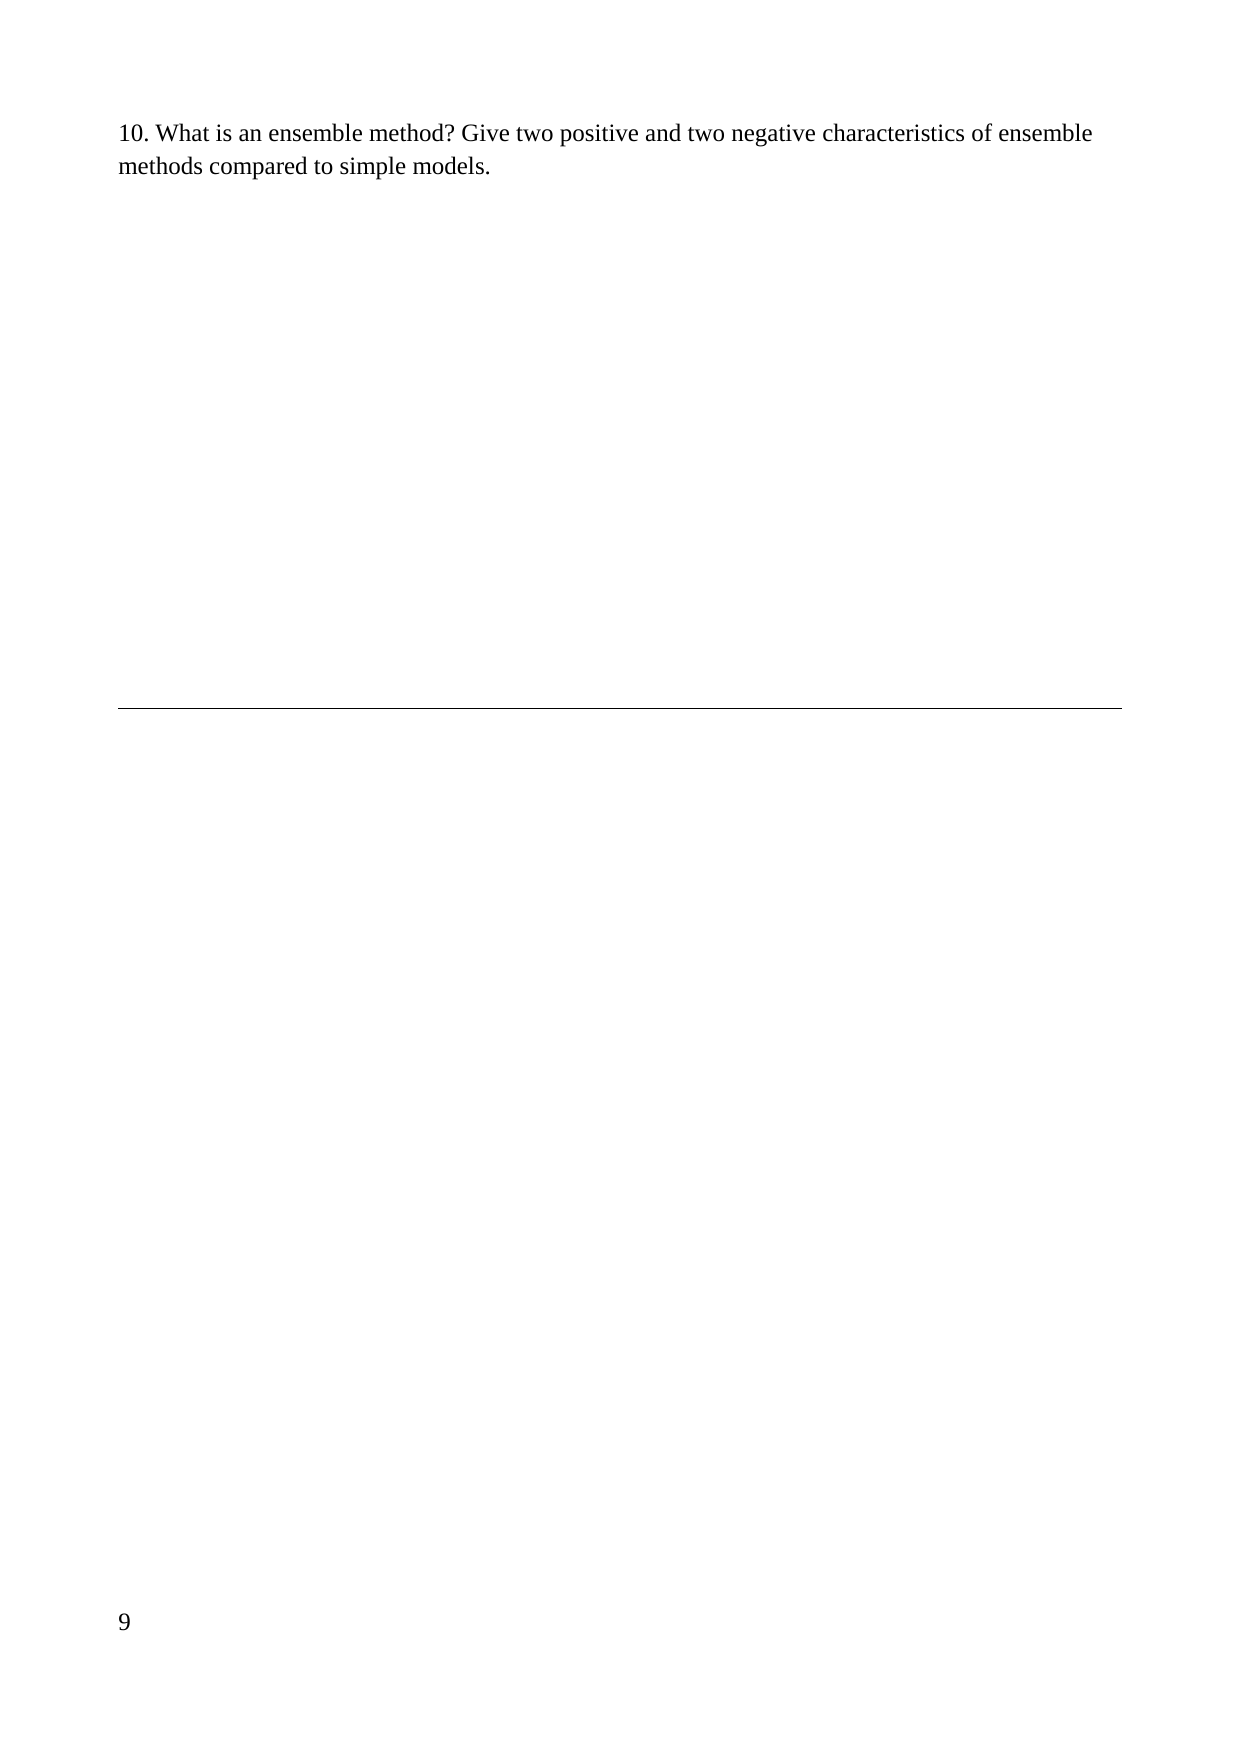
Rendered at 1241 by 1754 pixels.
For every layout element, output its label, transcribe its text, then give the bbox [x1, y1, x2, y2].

text 10. What is an ensemble method? Give two positive and two negative characteristics of ensemble methods compared to simple models. [118, 118, 1122, 180]
